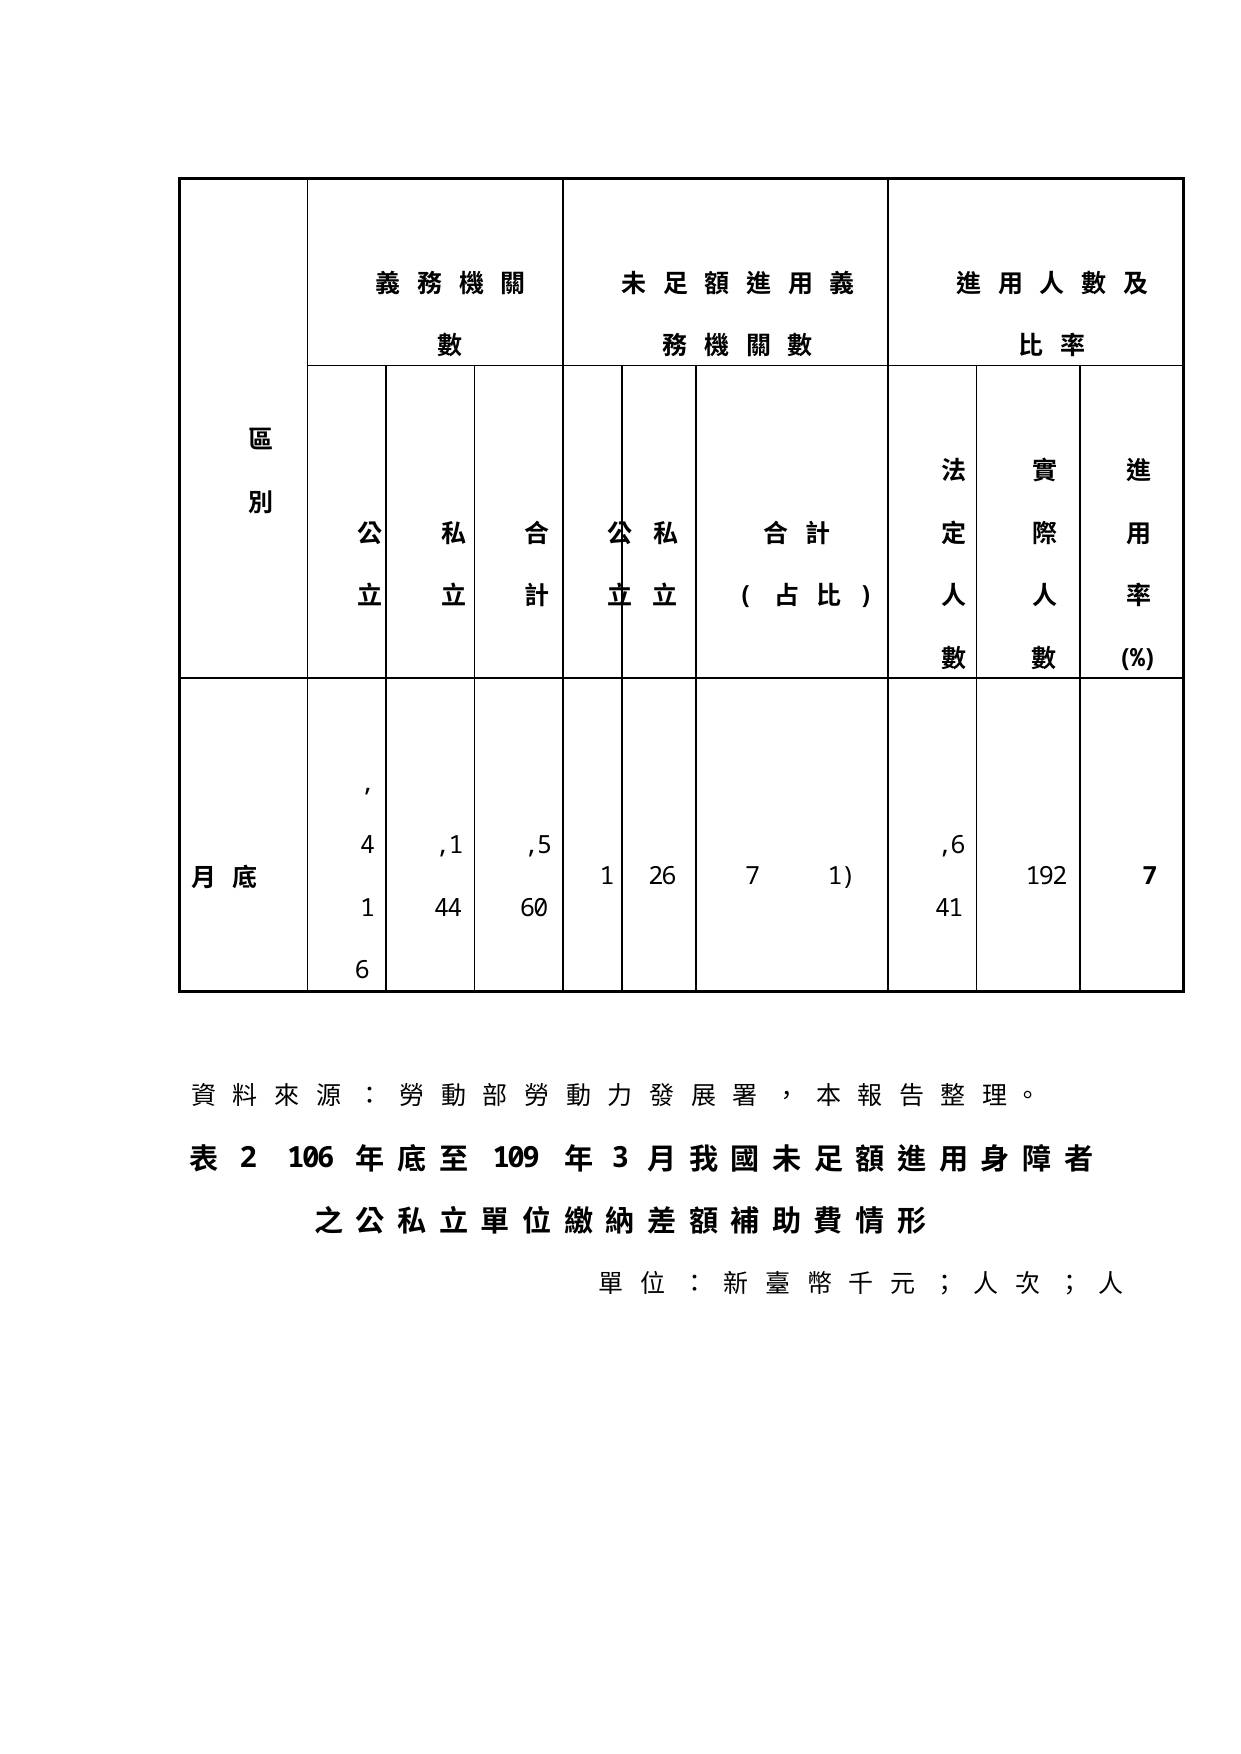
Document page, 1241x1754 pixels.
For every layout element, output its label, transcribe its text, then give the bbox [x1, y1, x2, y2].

table_cell 公立 [308, 366, 385, 677]
table_cell 7 [1081, 679, 1182, 990]
table_cell ,641 [889, 679, 976, 990]
table_header 進用人數及比率 [889, 180, 1182, 365]
table_cell ,144 [387, 679, 474, 990]
table_cell 合計 [475, 366, 562, 677]
table_cell 1) [785, 679, 887, 990]
table_cell ,416 [308, 679, 385, 990]
table_cell 進用率(%) [1081, 366, 1182, 677]
table_header 未足額進用義務機關數 [564, 180, 887, 365]
table_cell 實際人數 [977, 366, 1079, 677]
text 表2 106年底至109年3月我國未足額進用身障者之公私立單位繳納差額補助費情形 [168, 1115, 1132, 1240]
table_cell 公立 [564, 366, 621, 677]
table_cell 1 [564, 679, 621, 990]
table_cell 合計(占比) [697, 366, 887, 677]
table_cell ,560 [475, 679, 562, 990]
table_cell 7 [697, 679, 784, 990]
table_cell 26 [623, 679, 695, 990]
table_cell 私立 [623, 366, 695, 677]
table_header 區別 [181, 180, 307, 677]
table_cell 法定人數 [889, 366, 976, 677]
text 資料來源：勞動部勞動力發展署，本報告整理。 [153, 1052, 1072, 1115]
table_cell 月底 [181, 679, 307, 990]
table_cell 192 [977, 679, 1079, 990]
table_header 義務機關數 [308, 180, 562, 365]
text 單位：新臺幣千元；人次；人 [168, 1240, 1132, 1302]
table_cell 私立 [387, 366, 474, 677]
